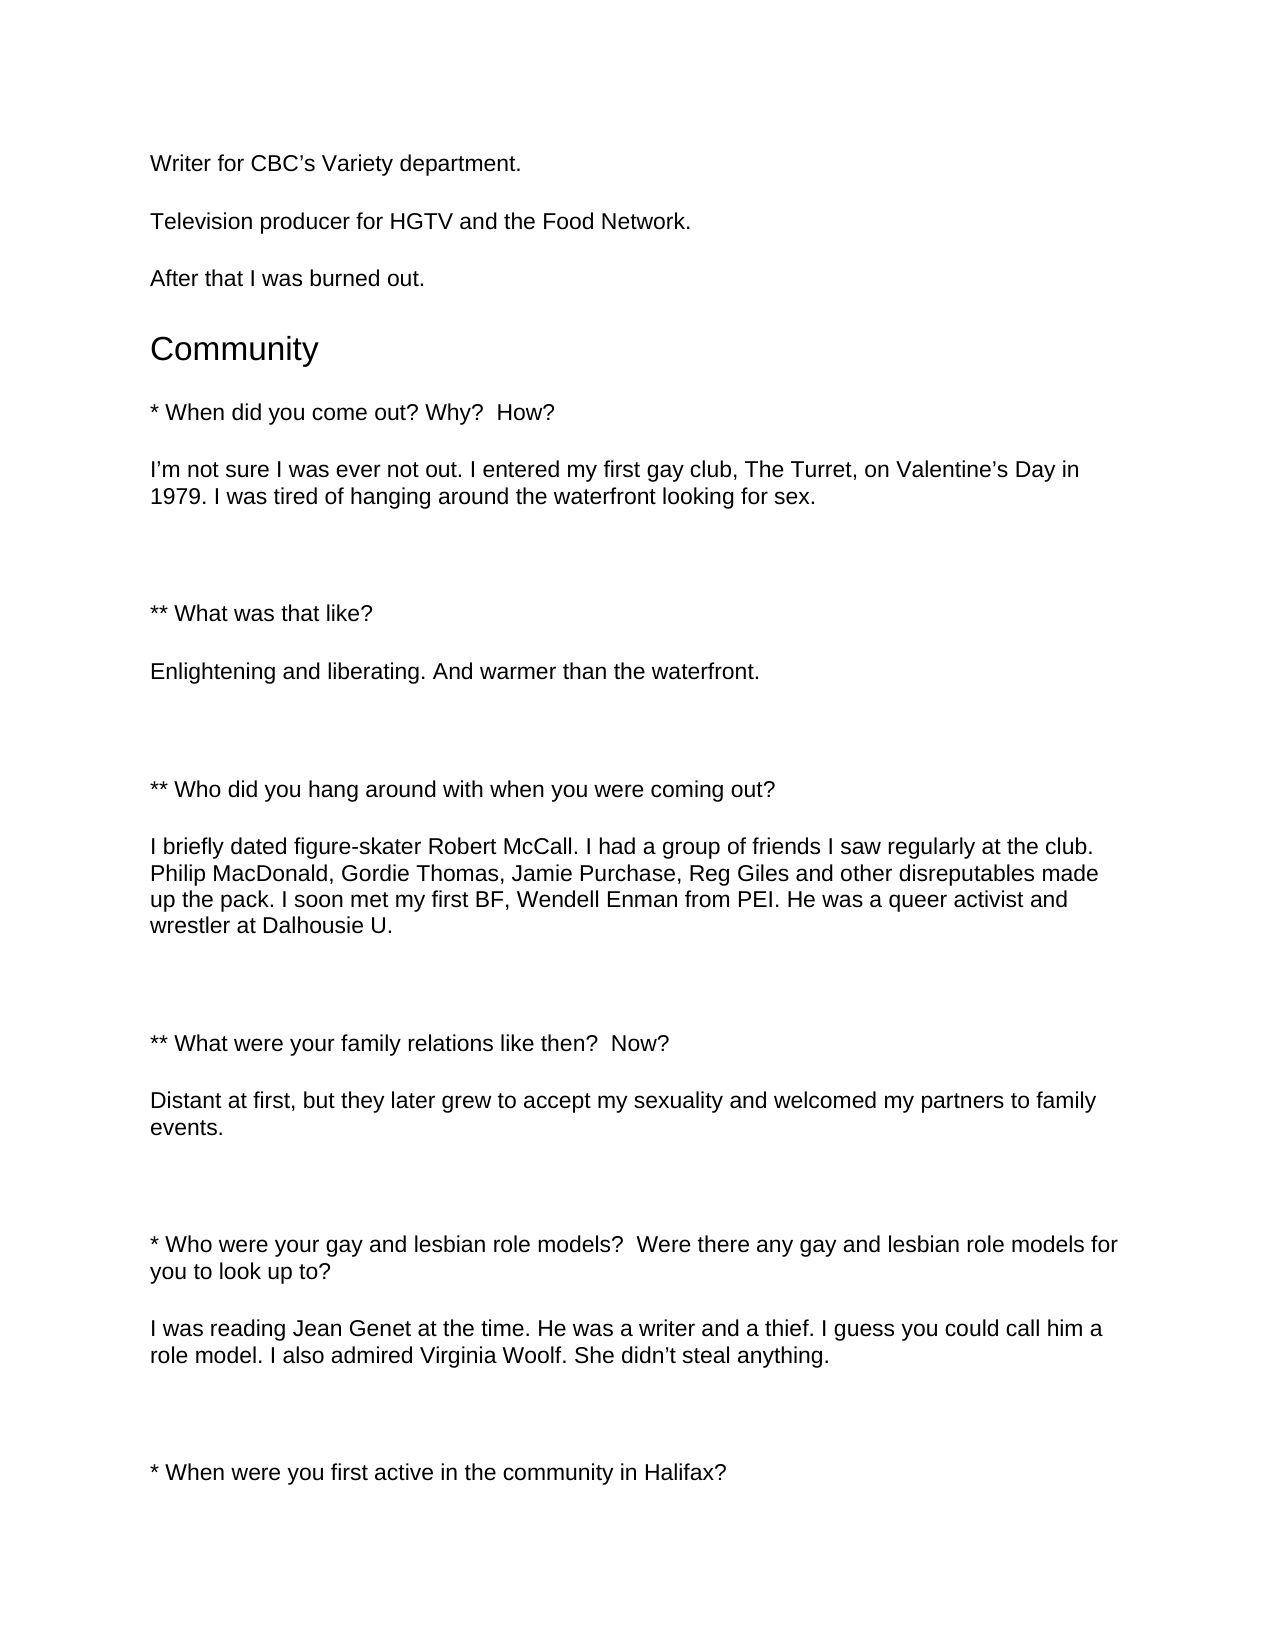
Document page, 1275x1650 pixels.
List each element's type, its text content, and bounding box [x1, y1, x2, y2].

text * When were you first active in the community in Halifax? [150, 1459, 1125, 1486]
text I’m not sure I was ever not out. I entered my first gay club, The Turret, on Valentine’s Day in 1979. I was tired of hanging around the waterfront looking for sex. [150, 456, 1125, 509]
text I was reading Jean Genet at the time. He was a writer and a thief. I guess you could call him a role model. I also admired Virginia Woolf. She didn’t steal anything. [150, 1315, 1125, 1368]
text Writer for CBC’s Variety department. [150, 150, 1125, 176]
text * When did you come out? Why? How? [150, 399, 1125, 425]
text ** What was that like? [150, 600, 1125, 627]
text ** Who did you hang around with when you were coming out? [150, 776, 1125, 802]
text Television producer for HGTV and the Food Network. [150, 208, 1125, 234]
text Distant at first, but they later grew to accept my sexuality and welcomed my partners to family events. [150, 1087, 1125, 1140]
text Community [150, 329, 1125, 367]
text I briefly dated figure-skater Robert McCall. I had a group of friends I saw regularly at the club. Philip MacDonald, Gordie Thomas, Jamie Purchase, Reg Giles and other disreputables made up the pack. I soon met my first BF, Wendell Enman from PEI. He was a queer activist and wrestler at Dalhousie U. [150, 833, 1125, 938]
text ** What were your family relations like then? Now? [150, 1030, 1125, 1056]
text After that I was burned out. [150, 265, 1125, 292]
text * Who were your gay and lesbian role models? Were there any gay and lesbian role models for you to look up to? [150, 1231, 1125, 1284]
text Enlightening and liberating. And warmer than the waterfront. [150, 658, 1125, 684]
